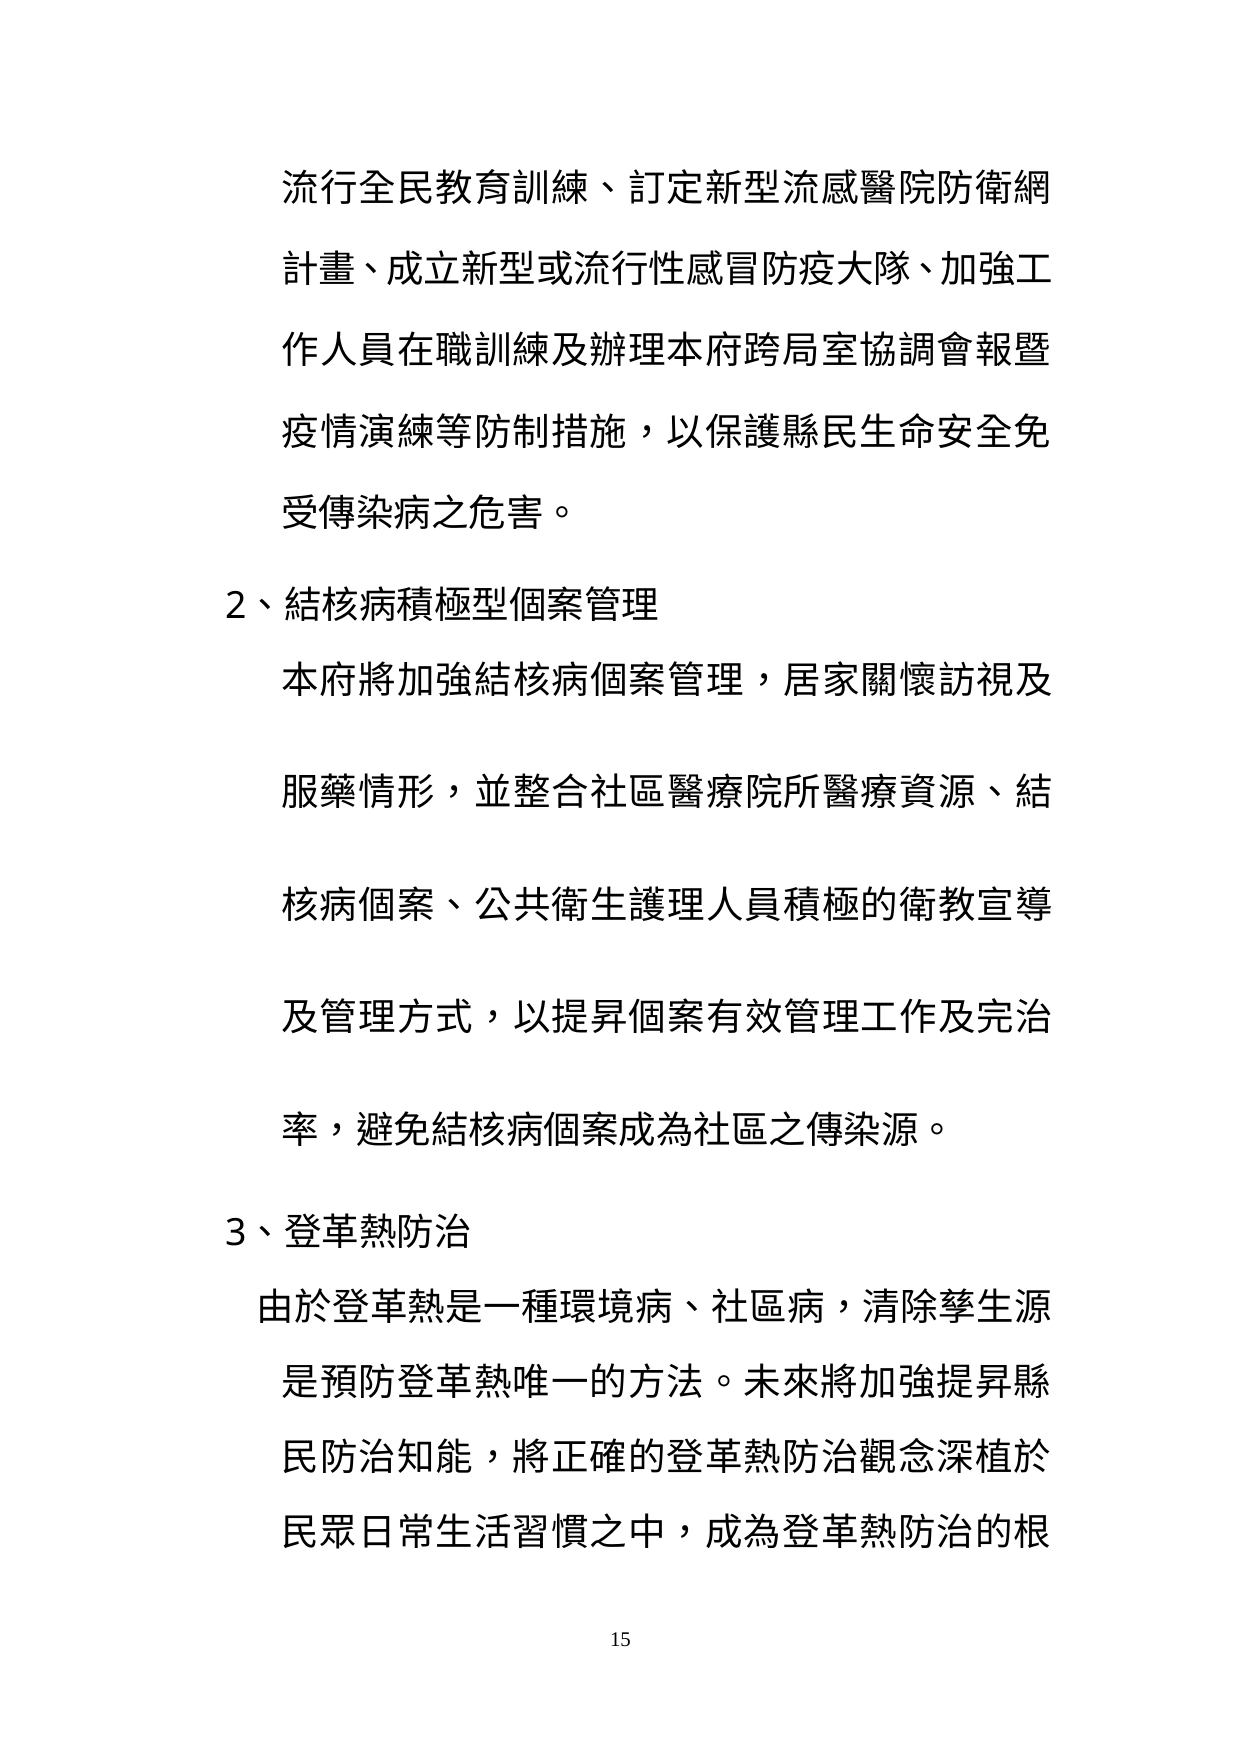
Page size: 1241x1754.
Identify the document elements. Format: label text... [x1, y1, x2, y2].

text 本府將加強結核病個案管理，居家關懷訪視及服藥情形，並整合社區醫療院所醫療資源、結核病個案、公共衛生護理人員積極的衛教宣導及管理方式，以提昇個案有效管理工作及完治率，避免結核病個案成為社區之傳染源。 [281, 639, 1053, 1164]
text 由於登革熱是一種環境病、社區病，清除孳生源是預防登革熱唯一的方法。未來將加強提昇縣民防治知能，將正確的登革熱防治觀念深植於民眾日常生活習慣之中，成為登革熱防治的根 [225, 1266, 1053, 1566]
text 2、結核病積極型個案管理 [225, 564, 1053, 639]
text 3、登革熱防治 [225, 1191, 1053, 1266]
text 流行全民教育訓練、訂定新型流感醫院防衛網計畫、成立新型或流行性感冒防疫大隊、加強工作人員在職訓練及辦理本府跨局室協調會報暨疫情演練等防制措施，以保護縣民生命安全免受傳染病之危害。 [281, 157, 1053, 537]
